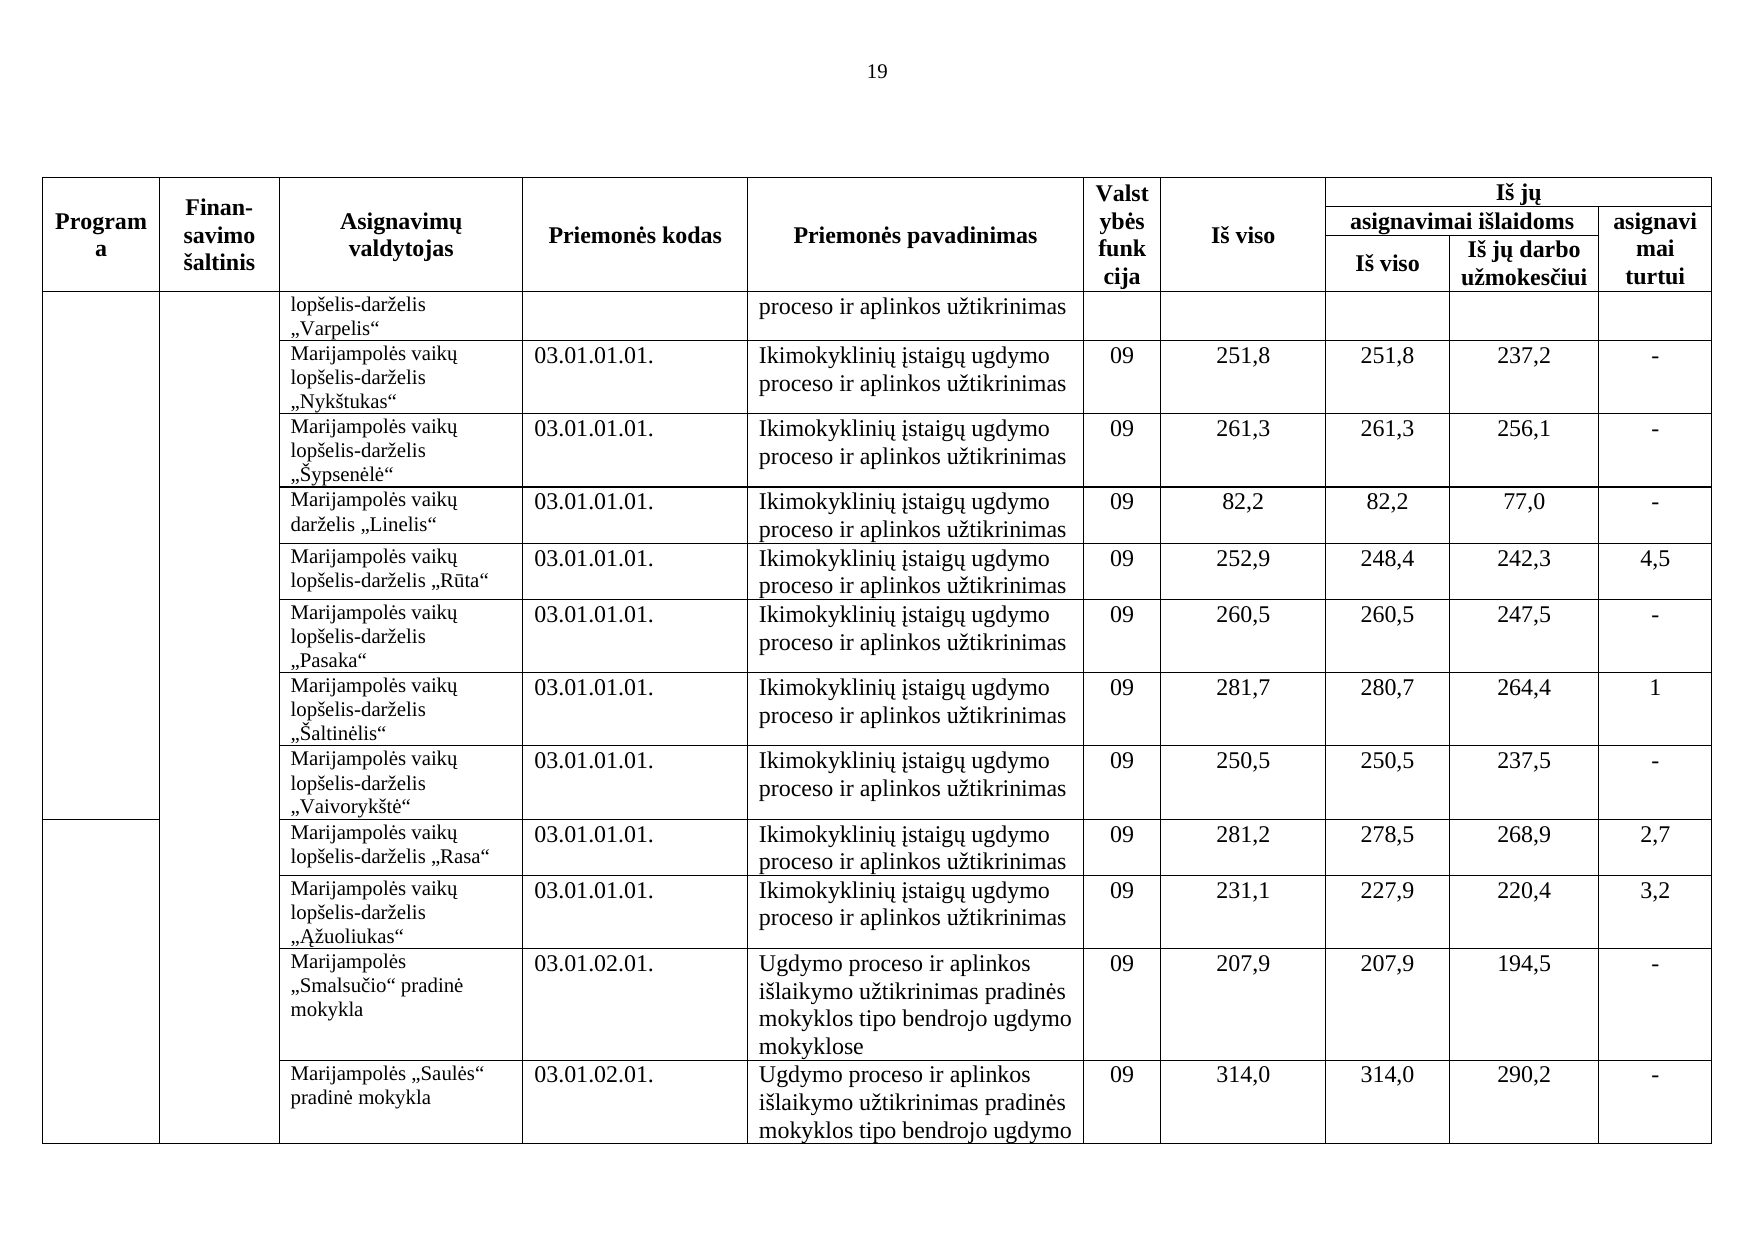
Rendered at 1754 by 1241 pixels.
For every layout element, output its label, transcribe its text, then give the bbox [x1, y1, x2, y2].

table_cell 237,2 [1450, 341, 1598, 413]
table_cell 09 [1084, 820, 1160, 875]
table_cell 03.01.01.01. [523, 341, 747, 413]
table_cell 268,9 [1450, 820, 1598, 875]
table_cell 252,9 [1161, 544, 1325, 599]
table_cell 09 [1084, 414, 1160, 486]
table_cell 09 [1084, 746, 1160, 818]
table_cell asignavimai turtui įsigyti [1599, 207, 1711, 291]
table_cell 281,7 [1161, 673, 1325, 745]
table_cell - [1599, 600, 1711, 672]
table_cell 280,7 [1326, 673, 1449, 745]
table_cell 290,2 [1450, 1061, 1598, 1143]
table_cell Marijampolės vaikų lopšelis-darželis „Ąžuoliukas“ [280, 876, 522, 948]
table_header Iš viso [1161, 178, 1325, 291]
table_cell Ikimokyklinių įstaigų ugdymo proceso ir aplinkos užtikrinimas [748, 876, 1083, 948]
table_cell [1084, 292, 1160, 340]
table_cell [160, 745, 279, 1143]
table_cell 260,5 [1161, 600, 1325, 672]
table_cell 220,4 [1450, 876, 1598, 948]
table_header Iš jų [1326, 178, 1711, 206]
table_cell 09 [1084, 949, 1160, 1059]
table_cell Marijampolės „Smalsučio“ pradinė mokykla [280, 949, 522, 1059]
table_cell 09 [1084, 1061, 1160, 1143]
table_cell Marijampolės vaikų lopšelis-darželis „Vaivorykštė“ [280, 746, 522, 818]
table_cell Marijampolės vaikų lopšelis-darželis „Rasa“ [280, 820, 522, 875]
table_cell Ikimokyklinių įstaigų ugdymo proceso ir aplinkos užtikrinimas [748, 600, 1083, 672]
table_header Priemonės pavadinimas [748, 178, 1083, 291]
table_cell 250,5 [1161, 746, 1325, 818]
table_cell 281,2 [1161, 820, 1325, 875]
table_cell lopšelis-darželis „Varpelis“ [280, 292, 522, 340]
table_cell 242,3 [1450, 544, 1598, 599]
table_cell 237,5 [1450, 746, 1598, 818]
table_cell 03.01.01.01. [523, 746, 747, 818]
table_cell 09 [1084, 876, 1160, 948]
table_header Programa [43, 178, 159, 291]
table_cell 03.01.01.01. [523, 488, 747, 543]
table_cell 261,3 [1326, 414, 1449, 486]
table_cell 03.01.01.01. [523, 544, 747, 599]
table_cell [160, 292, 279, 745]
table_cell Ugdymo proceso ir aplinkos išlaikymo užtikrinimas pradinės mokyklos tipo bendrojo ugdymo mokyklose [748, 949, 1083, 1059]
table_cell 247,5 [1450, 600, 1598, 672]
table_cell 278,5 [1326, 820, 1449, 875]
table_cell [43, 820, 159, 1143]
table_header Asignavimų valdytojas [280, 178, 522, 291]
table_cell [1161, 292, 1325, 340]
table_cell Ikimokyklinių įstaigų ugdymo proceso ir aplinkos užtikrinimas [748, 820, 1083, 875]
table_cell Marijampolės vaikų darželis „Linelis“ [280, 488, 522, 543]
table_cell 261,3 [1161, 414, 1325, 486]
table_cell 09 [1084, 600, 1160, 672]
table_cell proceso ir aplinkos užtikrinimas [748, 292, 1083, 340]
table_cell 09 [1084, 673, 1160, 745]
table_cell Marijampolės vaikų lopšelis-darželis „Rūta“ [280, 544, 522, 599]
table_cell 264,4 [1450, 673, 1598, 745]
table_cell Ikimokyklinių įstaigų ugdymo proceso ir aplinkos užtikrinimas [748, 673, 1083, 745]
table_cell 227,9 [1326, 876, 1449, 948]
table_header Valstybės funkcija [1084, 178, 1160, 291]
table_cell 2,7 [1599, 820, 1711, 875]
table_cell - [1599, 292, 1711, 340]
table_cell 251,8 [1161, 341, 1325, 413]
table_cell Ikimokyklinių įstaigų ugdymo proceso ir aplinkos užtikrinimas [748, 746, 1083, 818]
table_cell 3,2 [1599, 876, 1711, 948]
table_cell [523, 292, 747, 340]
table_cell 03.01.01.01. [523, 414, 747, 486]
table_cell 256,1 [1450, 414, 1598, 486]
table_cell 77,0 [1450, 488, 1598, 543]
table_cell - [1599, 488, 1711, 543]
table_cell 260,5 [1326, 600, 1449, 672]
table_cell 03.01.01.01. [523, 820, 747, 875]
table_cell Ikimokyklinių įstaigų ugdymo proceso ir aplinkos užtikrinimas [748, 414, 1083, 486]
table_cell [43, 292, 159, 818]
table_cell 03.01.01.01. [523, 600, 747, 672]
table_cell 207,9 [1161, 949, 1325, 1059]
table_cell 09 [1084, 341, 1160, 413]
table_header Priemonės kodas [523, 178, 747, 291]
table_cell 251,8 [1326, 341, 1449, 413]
table_cell 248,4 [1326, 544, 1449, 599]
table_cell 03.01.02.01. [523, 949, 747, 1059]
table_cell 250,5 [1326, 746, 1449, 818]
table_cell 09 [1084, 488, 1160, 543]
table_cell 194,5 [1450, 949, 1598, 1059]
table_cell 82,2 [1326, 488, 1449, 543]
table_cell Ikimokyklinių įstaigų ugdymo proceso ir aplinkos užtikrinimas [748, 341, 1083, 413]
table_cell 314,0 [1326, 1061, 1449, 1143]
table_cell Marijampolės vaikų lopšelis-darželis „Pasaka“ [280, 600, 522, 672]
table_cell - [1599, 414, 1711, 486]
table_cell - [1599, 341, 1711, 413]
table_cell asignavimai išlaidoms [1326, 207, 1598, 234]
table_cell Iš viso [1326, 236, 1449, 291]
table_cell Marijampolės „Saulės“ pradinė mokykla [280, 1061, 522, 1143]
table_cell Marijampolės vaikų lopšelis-darželis „Šaltinėlis“ [280, 673, 522, 745]
table_cell Marijampolės vaikų lopšelis-darželis „Nykštukas“ [280, 341, 522, 413]
table_cell 207,9 [1326, 949, 1449, 1059]
table_cell 4,5 [1599, 544, 1711, 599]
table_cell Iš jų darbo užmokesčiui [1450, 236, 1598, 291]
table_header Finan-savimo šaltinis [160, 178, 279, 291]
table_cell 03.01.01.01. [523, 876, 747, 948]
table_cell 09 [1084, 544, 1160, 599]
table_cell 03.01.02.01. [523, 1061, 747, 1143]
table_cell [1326, 292, 1449, 340]
table_cell - [1599, 949, 1711, 1059]
table_cell - [1599, 746, 1711, 818]
table_cell Ugdymo proceso ir aplinkos išlaikymo užtikrinimas pradinės mokyklos tipo bendrojo ugdymo [748, 1061, 1083, 1143]
table_cell 1 [1599, 673, 1711, 745]
table_cell 314,0 [1161, 1061, 1325, 1143]
table_cell Ikimokyklinių įstaigų ugdymo proceso ir aplinkos užtikrinimas [748, 488, 1083, 543]
table_cell 231,1 [1161, 876, 1325, 948]
table_cell 03.01.01.01. [523, 673, 747, 745]
table_cell 82,2 [1161, 488, 1325, 543]
table_cell [1450, 292, 1598, 340]
table_cell Ikimokyklinių įstaigų ugdymo proceso ir aplinkos užtikrinimas [748, 544, 1083, 599]
table_cell Marijampolės vaikų lopšelis-darželis „Šypsenėlė“ [280, 414, 522, 486]
table_cell - [1599, 1061, 1711, 1143]
